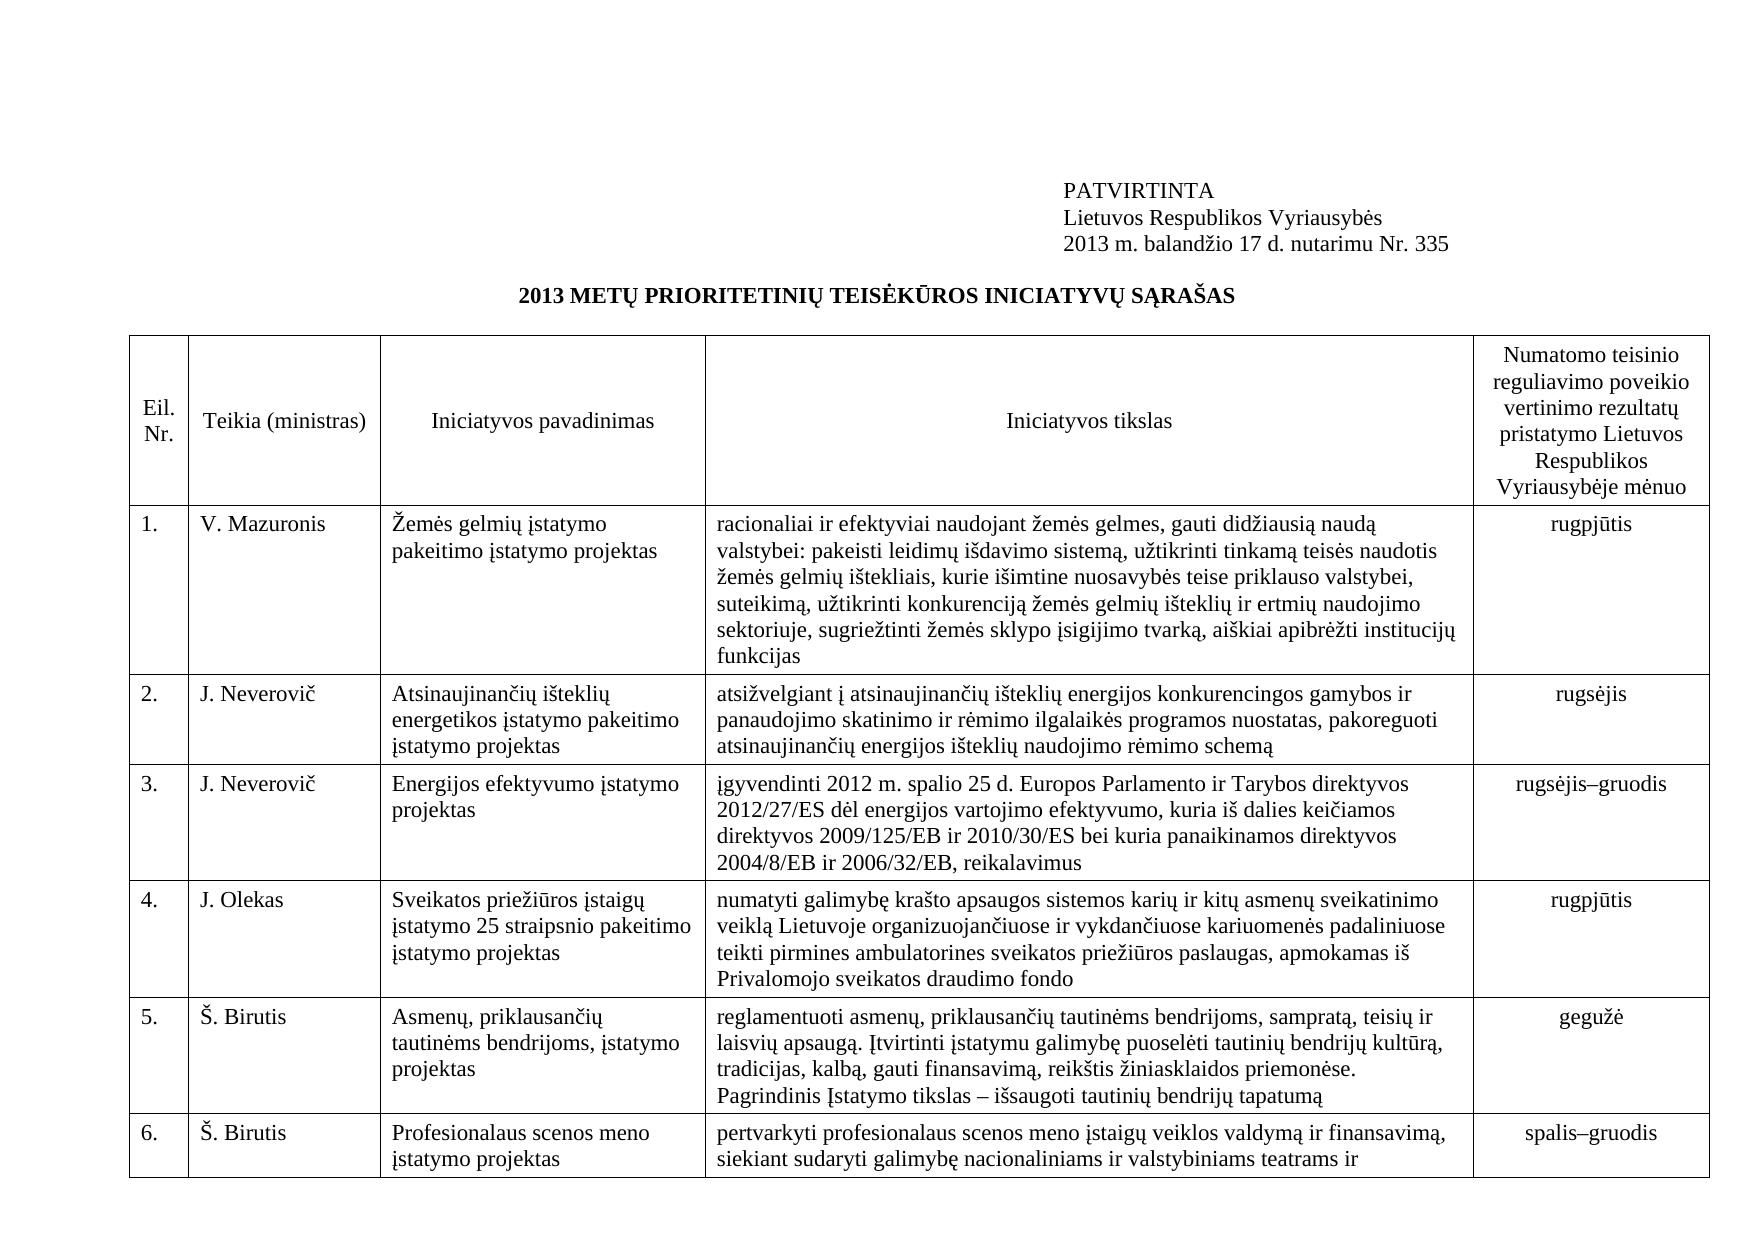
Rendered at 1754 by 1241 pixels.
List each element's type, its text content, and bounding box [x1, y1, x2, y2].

table_cell Atsinaujinančių išteklių energetikos įstatymo pakeitimo įstatymo projektas [381, 675, 705, 764]
table_cell įgyvendinti 2012 m. spalio 25 d. Europos Parlamento ir Tarybos direktyvos 2012/27/ES dėl energijos vartojimo efektyvumo, kuria iš dalies keičiamos direktyvos 2009/125/EB ir 2010/30/ES bei kuria panaikinamos direktyvos 2004/8/EB ir 2006/32/EB, reikalavimus [706, 765, 1473, 880]
table_cell atsižvelgiant į atsinaujinančių išteklių energijos konkurencingos gamybos ir panaudojimo skatinimo ir rėmimo ilgalaikės programos nuostatas, pakoreguoti atsinaujinančių energijos išteklių naudojimo rėmimo schemą [706, 675, 1473, 764]
table_cell pertvarkyti profesionalaus scenos meno įstaigų veiklos valdymą ir finansavimą, siekiant sudaryti galimybę nacionaliniams ir valstybiniams teatrams ir [706, 1114, 1473, 1177]
table_cell 5. [130, 998, 188, 1113]
table_cell Energijos efektyvumo įstatymo projektas [381, 765, 705, 880]
table_cell J. Neverovič [189, 675, 380, 764]
table_cell rugsėjis [1474, 675, 1709, 764]
table_cell rugpjūtis [1474, 881, 1709, 997]
table_cell Sveikatos priežiūros įstaigų įstatymo 25 straipsnio pakeitimo įstatymo projektas [381, 881, 705, 997]
table_cell Asmenų, priklausančių tautinėms bendrijoms, įstatymo projektas [381, 998, 705, 1113]
table_cell spalis–gruodis [1474, 1114, 1709, 1177]
table_cell Š. Birutis [189, 1114, 380, 1177]
table_cell Profesionalaus scenos meno įstatymo projektas [381, 1114, 705, 1177]
table_cell 4. [130, 881, 188, 997]
table_cell 1. [130, 506, 188, 674]
table_cell J. Olekas [189, 881, 380, 997]
table_cell 6. [130, 1114, 188, 1177]
table_cell rugpjūtis [1474, 506, 1709, 674]
table_cell Š. Birutis [189, 998, 380, 1113]
table_header Iniciatyvos pavadinimas [381, 336, 705, 504]
text PATVIRTINTA Lietuvos Respublikos Vyriausybės 2013 m. balandžio 17 d. nutarimu Nr. 335 [1063, 177, 1636, 256]
table_cell numatyti galimybę krašto apsaugos sistemos karių ir kitų asmenų sveikatinimo veiklą Lietuvoje organizuojančiuose ir vykdančiuose kariuomenės padaliniuose teikti pirmines ambulatorines sveikatos priežiūros paslaugas, apmokamas iš Privalomojo sveikatos draudimo fondo [706, 881, 1473, 997]
table_cell reglamentuoti asmenų, priklausančių tautinėms bendrijoms, sampratą, teisių ir laisvių apsaugą. Įtvirtinti įstatymu galimybę puoselėti tautinių bendrijų kultūrą, tradicijas, kalbą, gauti finansavimą, reikštis žiniasklaidos priemonėse. Pagrindinis Įstatymo tikslas – išsaugoti tautinių bendrijų tapatumą [706, 998, 1473, 1113]
table_header Eil. Nr. [130, 336, 188, 504]
table_cell 3. [130, 765, 188, 880]
table_cell racionaliai ir efektyviai naudojant žemės gelmes, gauti didžiausią naudą valstybei: pakeisti leidimų išdavimo sistemą, užtikrinti tinkamą teisės naudotis žemės gelmių ištekliais, kurie išimtine nuosavybės teise priklauso valstybei, suteikimą, užtikrinti konkurenciją žemės gelmių išteklių ir ertmių naudojimo sektoriuje, sugriežtinti žemės sklypo įsigijimo tvarką, aiškiai apibrėžti institucijų funkcijas [706, 506, 1473, 674]
table_header Numatomo teisinio reguliavimo poveikio vertinimo rezultatų pristatymo Lietuvos Respublikos Vyriausybėje mėnuo [1474, 336, 1709, 504]
text 2013 METŲ PRIORITETINIŲ TEISĖKŪROS INICIATYVŲ SĄRAŠAS [118, 283, 1636, 309]
table_cell 2. [130, 675, 188, 764]
table_header Teikia (ministras) [189, 336, 380, 504]
table_cell J. Neverovič [189, 765, 380, 880]
table_cell Žemės gelmių įstatymo pakeitimo įstatymo projektas [381, 506, 705, 674]
table_cell rugsėjis–gruodis [1474, 765, 1709, 880]
table_cell V. Mazuronis [189, 506, 380, 674]
table_cell gegužė [1474, 998, 1709, 1113]
table_header Iniciatyvos tikslas [706, 336, 1473, 504]
